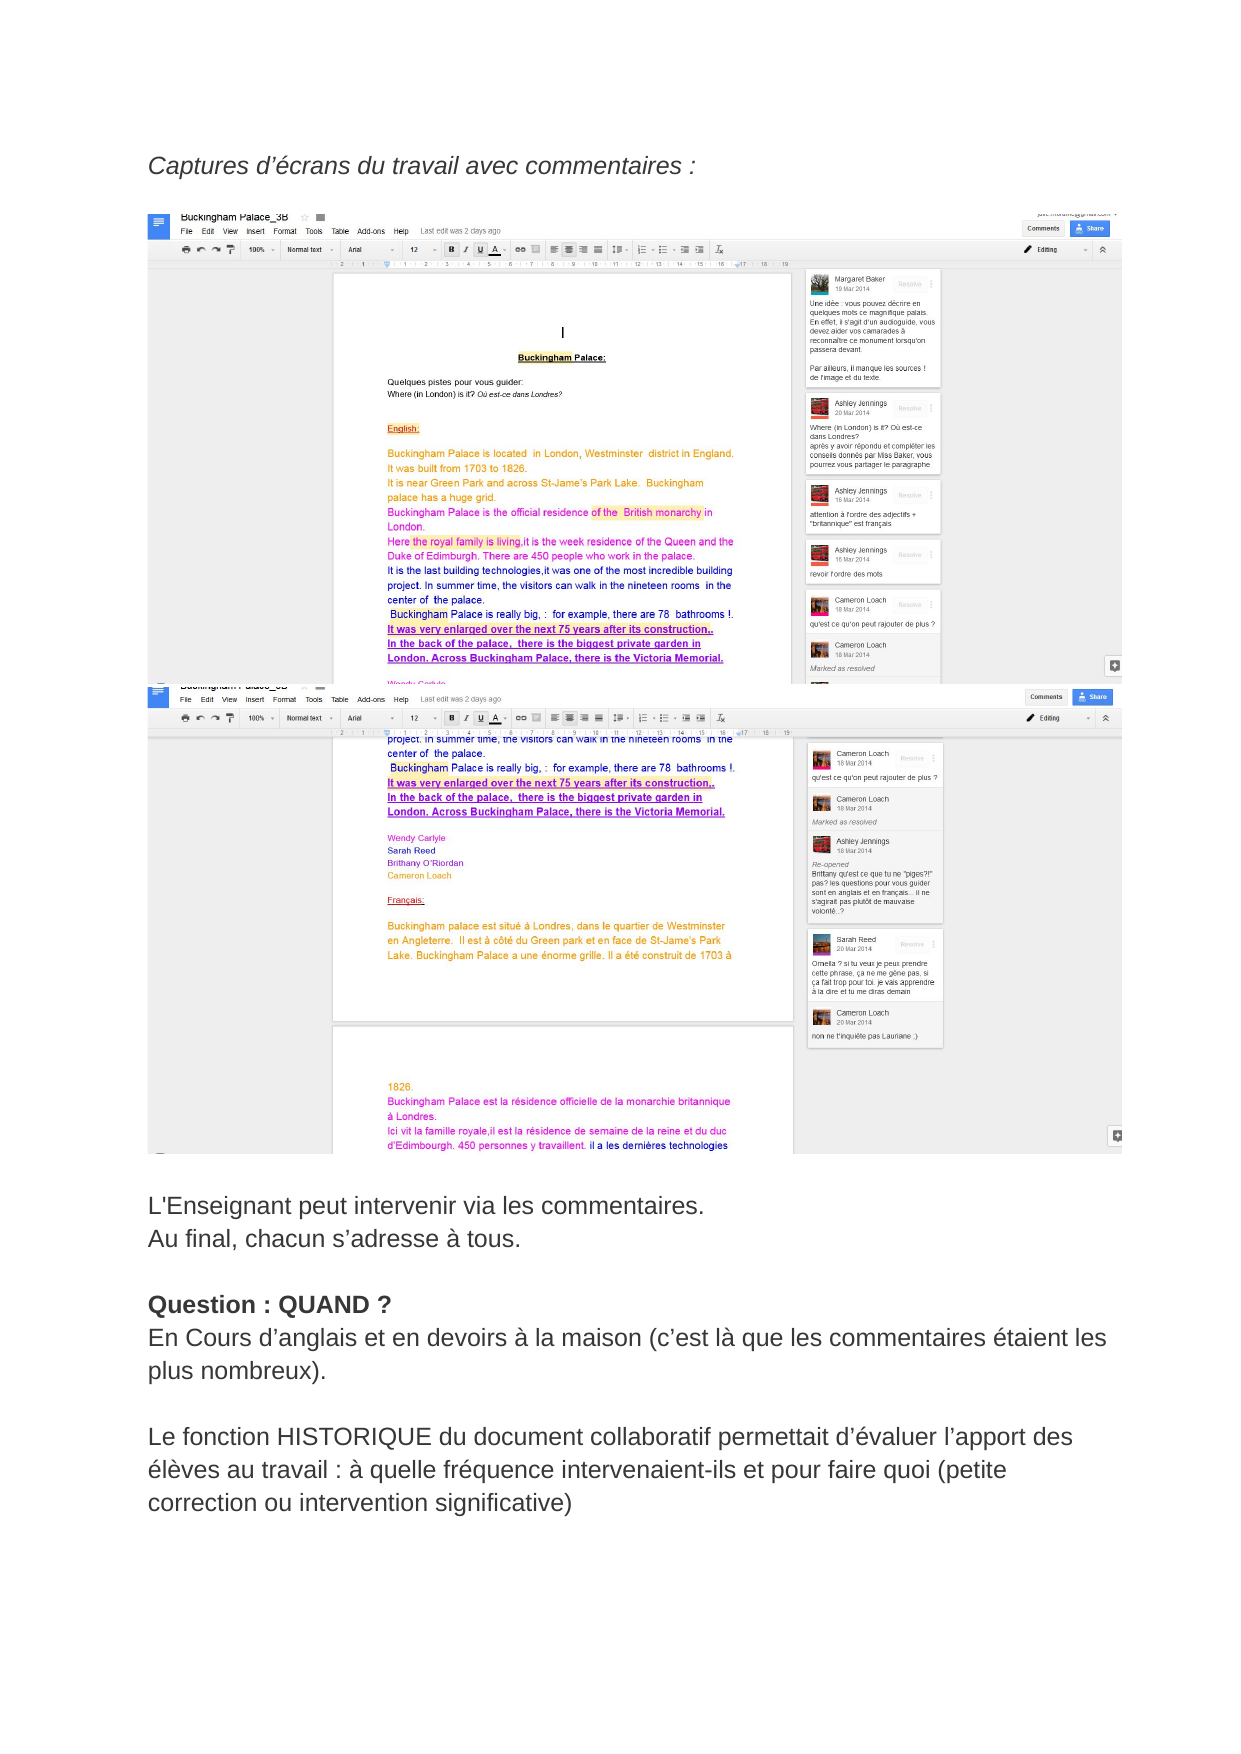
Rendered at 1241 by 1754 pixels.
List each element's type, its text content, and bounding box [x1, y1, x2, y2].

text Captures d’écrans du travail avec commentaires : [148, 151, 1122, 180]
picture [147, 214, 1122, 684]
text Au final, chacun s’adresse à tous. [148, 1224, 1122, 1253]
text En Cours d’anglais et en devoirs à la maison (c’est là que les commentaires étaient les plus nombreux). [148, 1323, 1122, 1385]
picture [147, 687, 1122, 1154]
text Question : QUAND ? [148, 1290, 1122, 1319]
text L'Enseignant peut intervenir via les commentaires. [148, 1191, 1122, 1219]
text Le fonction HISTORIQUE du document collaboratif permettait d’évaluer l’apport des élèves au travail : à quelle fréquence intervenaient-ils et pour faire quoi (petite correction ou intervention significative) [148, 1422, 1122, 1517]
